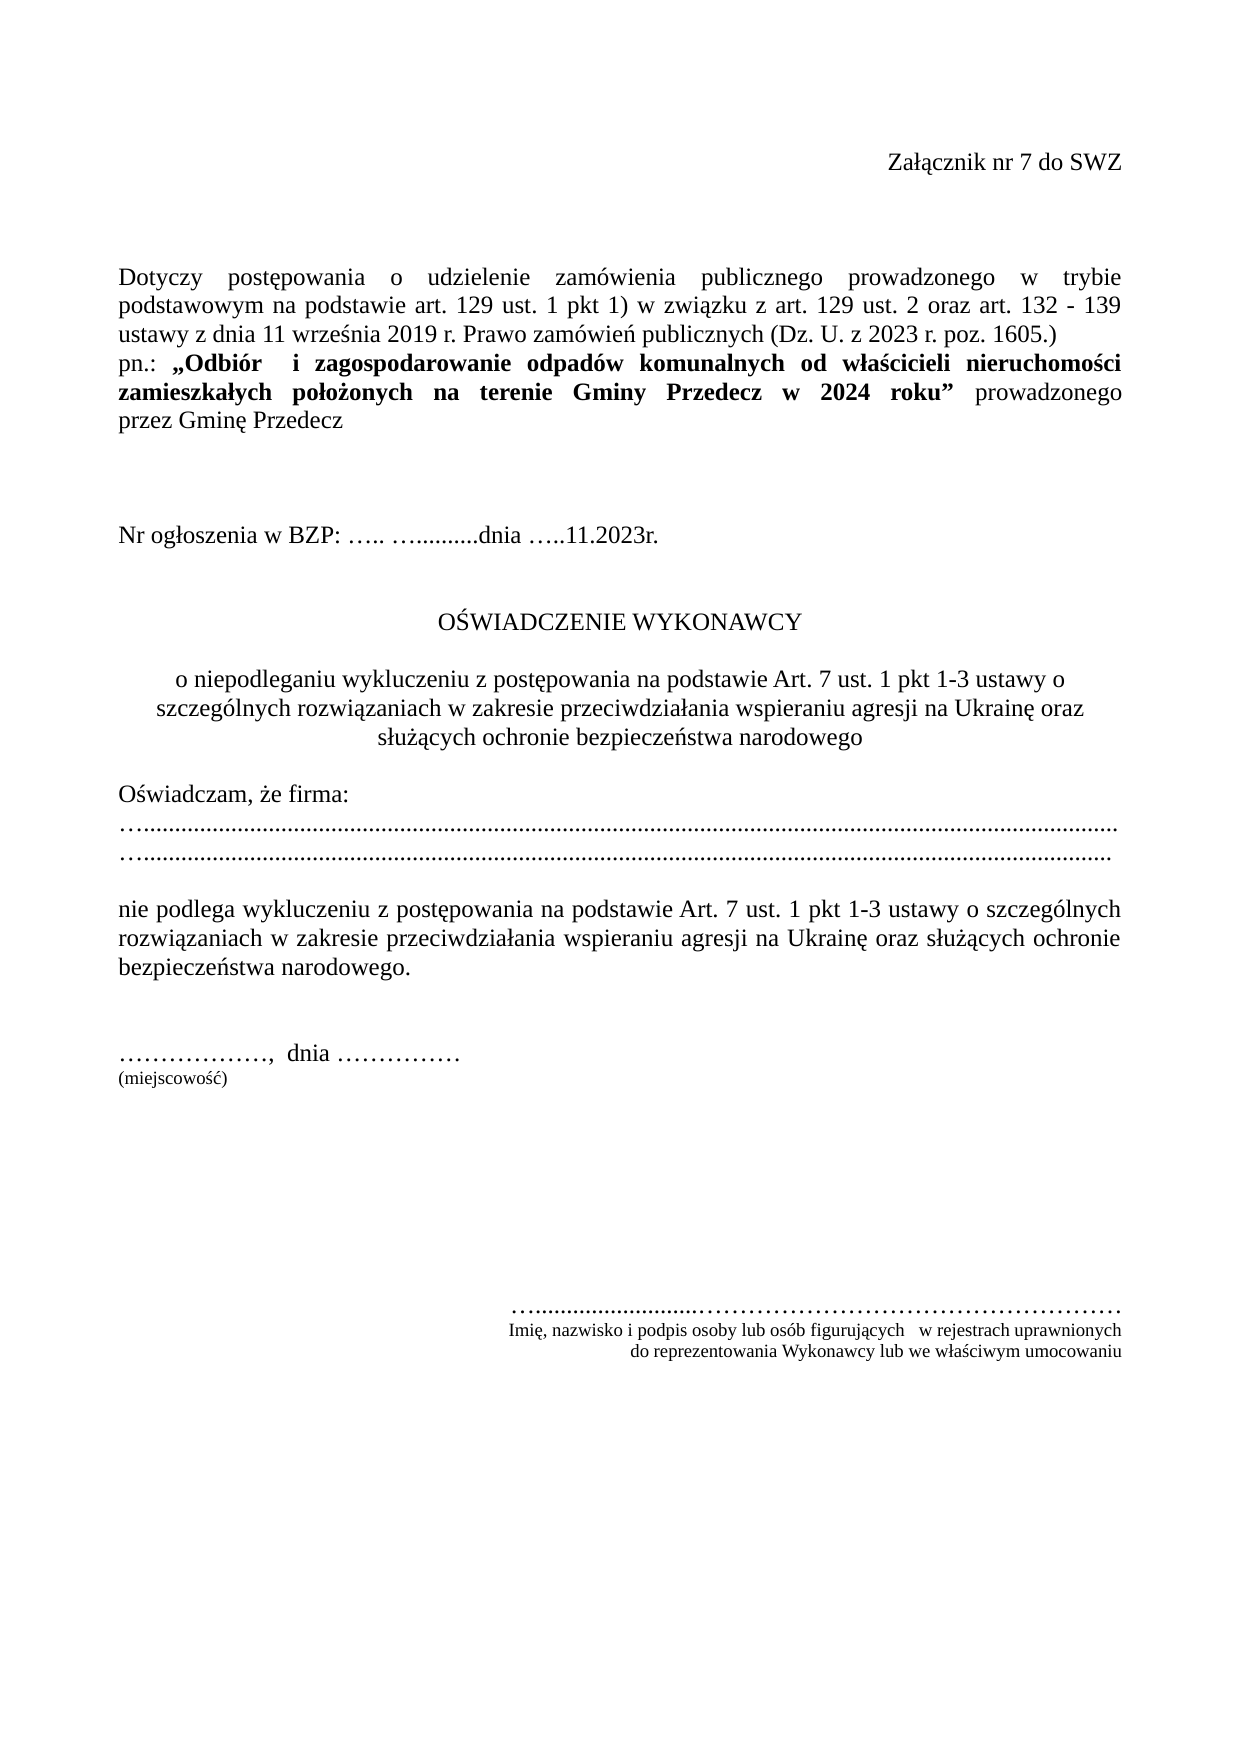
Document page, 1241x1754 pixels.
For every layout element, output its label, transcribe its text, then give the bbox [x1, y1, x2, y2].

text Imię, nazwisko i podpis osoby lub osób figurujących w rejestrach uprawnionych [118, 1318, 1122, 1340]
text Oświadczam, że firma: [118, 779, 1122, 808]
text …........................................................................................................................................................... [118, 837, 1122, 866]
text Nr ogłoszenia w BZP: ….. …..........dnia …..11.2023r. [118, 521, 1122, 549]
text pn.: „Odbiór i zagospodarowanie odpadów komunalnych od właścicieli nieruchomości zamieszkałych położonych na terenie Gminy Przedecz w 2024 roku” prowadzonego przez Gminę Przedecz [118, 348, 1122, 434]
text nie podlega wykluczeniu z postępowania na podstawie Art. 7 ust. 1 pkt 1-3 ustawy o szczególnych rozwiązaniach w zakresie przeciwdziałania wspieraniu agresji na Ukrainę oraz służących ochronie bezpieczeństwa narodowego. [118, 894, 1122, 981]
text ………………, dnia …………… [118, 1038, 1122, 1067]
text do reprezentowania Wykonawcy lub we właściwym umocowaniu [118, 1340, 1122, 1362]
text OŚWIADCZENIE WYKONAWCY [118, 607, 1122, 636]
text Załącznik nr 7 do SWZ [118, 147, 1122, 176]
text …............................................................................................................................................................ [118, 808, 1122, 837]
text (miejscowość) [118, 1067, 1122, 1088]
text Dotyczy postępowania o udzielenie zamówienia publicznego prowadzonego w trybie podstawowym na podstawie art. 129 ust. 1 pkt 1) w związku z art. 129 ust. 2 oraz art. 132 - 139 ustawy z dnia 11 września 2019 r. Prawo zamówień publicznych (Dz. U. z 2023 r. poz. 1605.) [118, 262, 1122, 348]
text …..........................…………………………………………… [118, 1290, 1122, 1318]
text o niepodleganiu wykluczeniu z postępowania na podstawie Art. 7 ust. 1 pkt 1-3 ustawy o szczególnych rozwiązaniach w zakresie przeciwdziałania wspieraniu agresji na Ukrainę oraz służących ochronie bezpieczeństwa narodowego [118, 664, 1122, 751]
